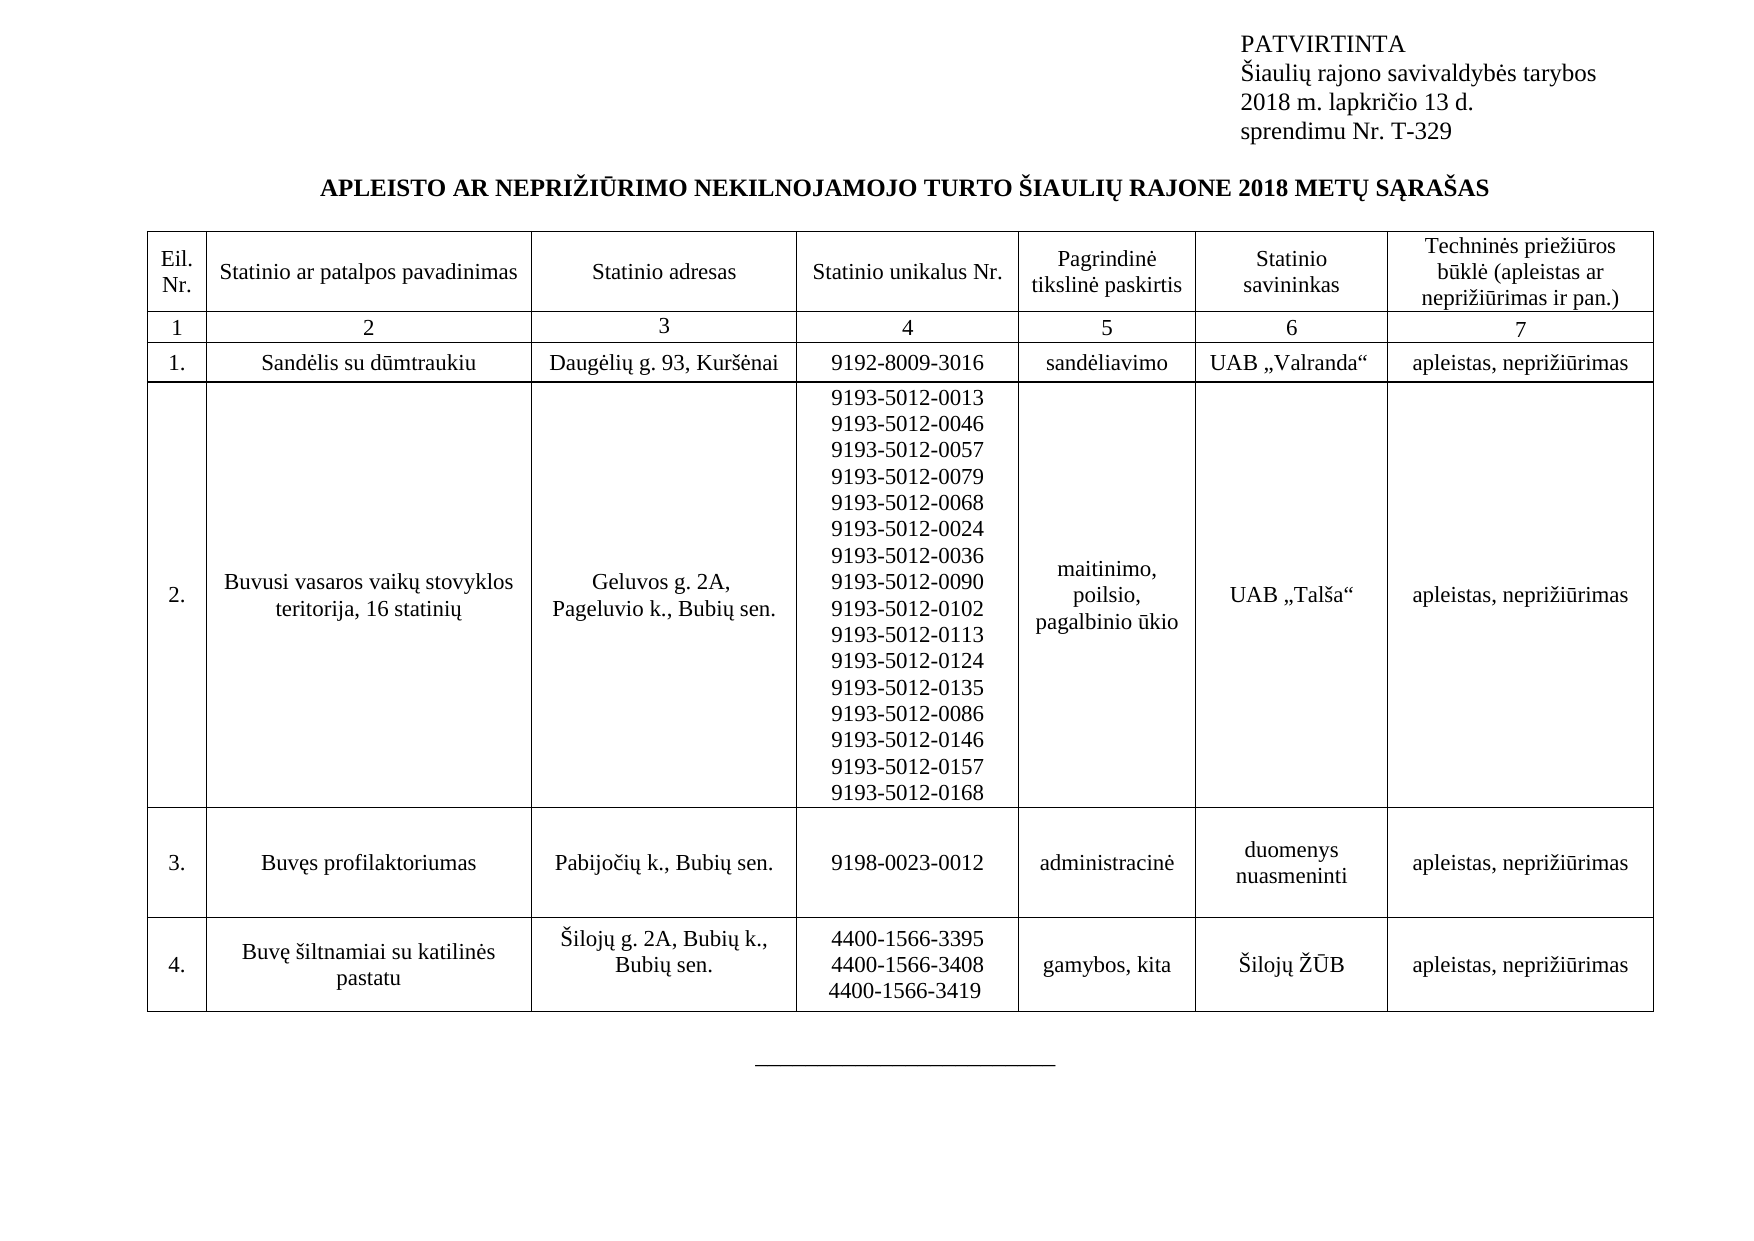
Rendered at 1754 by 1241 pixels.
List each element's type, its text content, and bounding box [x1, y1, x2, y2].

table_cell gamybos, kita [1019, 918, 1195, 1011]
table_cell Sandėlis su dūmtraukiu [207, 343, 531, 381]
table_cell maitinimo, poilsio, pagalbinio ūkio [1019, 383, 1195, 807]
table_cell 5 [1019, 312, 1195, 342]
table_cell apleistas, neprižiūrimas [1388, 918, 1653, 1011]
table_header Statinio unikalus Nr. [797, 232, 1018, 311]
text 2018 m. lapkričio 13 d. [118, 87, 1636, 116]
text sprendimu Nr. T-329 [118, 116, 1636, 144]
table_cell 4400-1566-3395 4400-1566-3408 4400-1566-3419 [797, 918, 1018, 1011]
table_cell 1. [148, 343, 206, 381]
table_header Pagrindinė tikslinė paskirtis [1019, 232, 1195, 311]
table_cell duomenys nuasmeninti [1196, 808, 1387, 917]
table_cell apleistas, neprižiūrimas [1388, 383, 1653, 807]
table_cell Šilojų ŽŪB [1196, 918, 1387, 1011]
table_cell 1 [148, 312, 206, 342]
table_cell Buvęs profilaktoriumas [207, 808, 531, 917]
table_cell apleistas, neprižiūrimas [1388, 808, 1653, 917]
table_header Statinio savininkas [1196, 232, 1387, 311]
text APLEISTO AR NEPRIŽIŪRIMO NEKILNOJAMOJO TURTO ŠIAULIŲ RAJONE 2018 METŲ SĄRAŠAS [118, 173, 1692, 202]
table_cell 6 [1196, 312, 1387, 342]
table_cell 4. [148, 918, 206, 1011]
table_cell Pabijočių k., Bubių sen. [532, 808, 796, 917]
table_cell administracinė [1019, 808, 1195, 917]
text ________________________ [118, 1040, 1692, 1069]
table_header Statinio ar patalpos pavadinimas [207, 232, 531, 311]
table_cell 3 [532, 312, 796, 342]
text PATVIRTINTA [118, 29, 1636, 58]
table_cell 9193-5012-0013 9193-5012-0046 9193-5012-0057 9193-5012-0079 9193-5012-0068 9193-5012-0024 9193-5012-0036 9193-5012-0090 9193-5012-0102 9193-5012-0113 9193-5012-0124 9193-5012-0135 9193-5012-0086 9193-5012-0146 9193-5012-0157 9193-5012-0168 [797, 383, 1018, 807]
table_cell 9198-0023-0012 [797, 808, 1018, 917]
table_cell Geluvos g. 2A, Pageluvio k., Bubių sen. [532, 383, 796, 807]
table_cell apleistas, neprižiūrimas [1388, 343, 1653, 381]
table_header Eil. Nr. [148, 232, 206, 311]
table_cell UAB „Talša“ [1196, 383, 1387, 807]
table_cell Buvę šiltnamiai su katilinės pastatu [207, 918, 531, 1011]
table_cell Daugėlių g. 93, Kuršėnai [532, 343, 796, 381]
table_cell 4 [797, 312, 1018, 342]
table_header Techninės priežiūros būklė (apleistas ar neprižiūrimas ir pan.) [1388, 232, 1653, 311]
table_cell sandėliavimo [1019, 343, 1195, 381]
table_cell 9192-8009-3016 [797, 343, 1018, 381]
table_cell 2. [148, 383, 206, 807]
text Šiaulių rajono savivaldybės tarybos [118, 58, 1636, 87]
table_cell UAB „Valranda“ [1196, 343, 1387, 381]
table_cell 7 [1388, 312, 1653, 342]
table_cell Šilojų g. 2A, Bubių k., Bubių sen. [532, 918, 796, 1011]
table_cell Buvusi vasaros vaikų stovyklos teritorija, 16 statinių [207, 383, 531, 807]
table_cell 3. [148, 808, 206, 917]
table_header Statinio adresas [532, 232, 796, 311]
table_cell 2 [207, 312, 531, 342]
